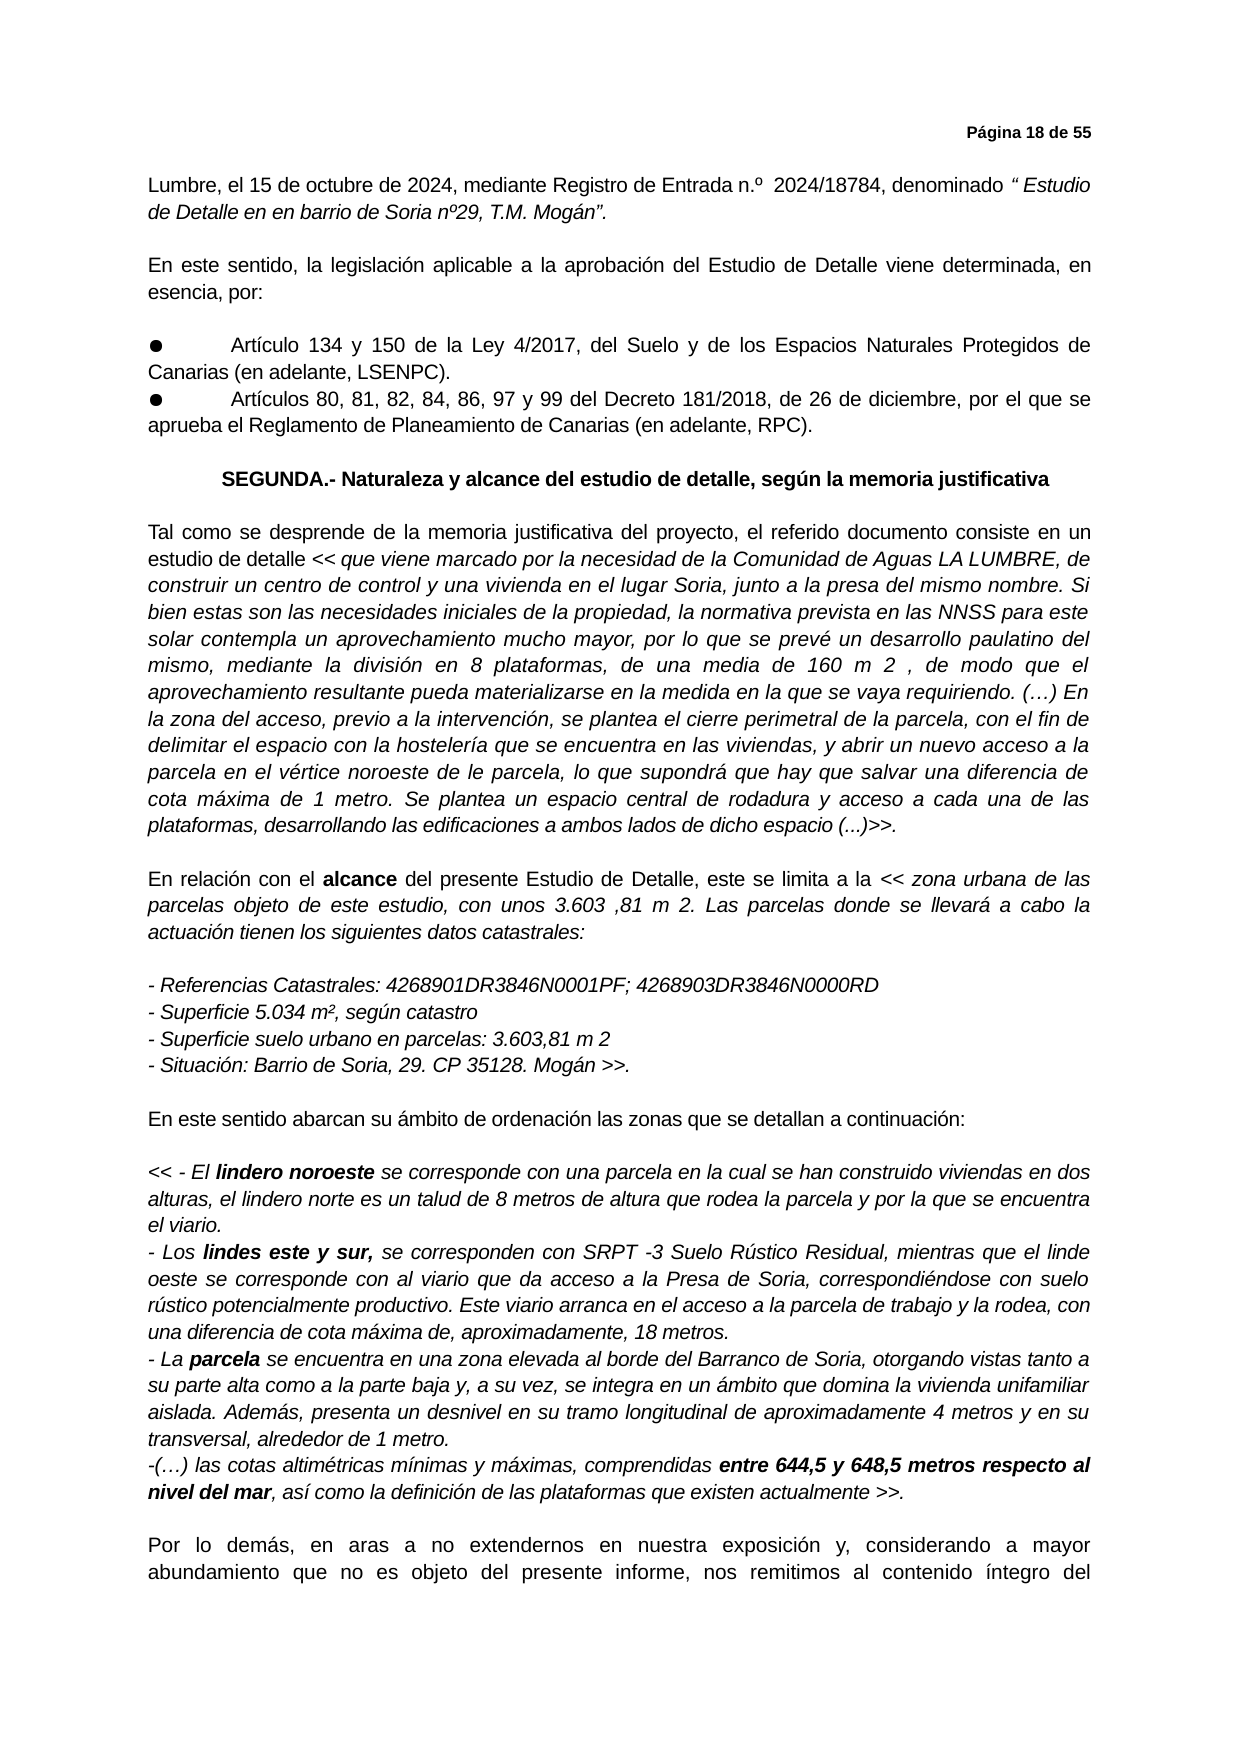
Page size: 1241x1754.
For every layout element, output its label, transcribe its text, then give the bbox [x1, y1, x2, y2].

text Por lo demás, en aras a no extendernos en nuestra exposición y, considerando a mayor abundamiento que no es objeto del presente informe, nos remitimos al contenido íntegro del [148, 1534, 1093, 1584]
list Artículos 80, 81, 82, 84, 86, 97 y 99 del Decreto 181/2018, de 26 de diciembre, por el que se aprueba el Reglamento de Planeamiento de Canarias (en adelante, RPC). [148, 387, 1093, 437]
text - Superficie 5.034 m², según catastro [148, 1001, 1093, 1024]
text - Referencias Catastrales: 4268901DR3846N0001PF; 4268903DR3846N0000RD [148, 974, 1093, 997]
list Artículo 134 y 150 de la Ley 4/2017, del Suelo y de los Espacios Naturales Protegidos de Canarias (en adelante, LSENPC). [148, 334, 1093, 384]
text En relación con el alcance del presente Estudio de Detalle, este se limita a la << zona urbana de las parcelas objeto de este estudio, con unos 3.603 ,81 m 2. Las parcelas donde se llevará a cabo la actuación tienen los siguientes datos catastrales: [148, 867, 1093, 944]
text - Los lindes este y sur, se corresponden con SRPT -3 Suelo Rústico Residual, mientras que el linde oeste se corresponde con al viario que da acceso a la Presa de Soria, correspondiéndose con suelo rústico potencialmente productivo. Este viario arranca en el acceso a la parcela de trabajo y la rodea, con una diferencia de cota máxima de, aproximadamente, 18 metros. [148, 1241, 1093, 1344]
text - Situación: Barrio de Soria, 29. CP 35128. Mogán >>. [148, 1054, 1093, 1077]
text Tal como se desprende de la memoria justificativa del proyecto, el referido documento consiste en un estudio de detalle << que viene marcado por la necesidad de la Comunidad de Aguas LA LUMBRE, de construir un centro de control y una vivienda en el lugar Soria, junto a la presa del mismo nombre. Si bien estas son las necesidades iniciales de la propiedad, la normativa prevista en las NNSS para este solar contempla un aprovechamiento mucho mayor, por lo que se prevé un desarrollo paulatino del mismo, mediante la división en 8 plataformas, de una media de 160 m 2 , de modo que el aprovechamiento resultante pueda materializarse en la medida en la que se vaya requiriendo. (…) En la zona del acceso, previo a la intervención, se plantea el cierre perimetral de la parcela, con el fin de delimitar el espacio con la hostelería que se encuentra en las viviendas, y abrir un nuevo acceso a la parcela en el vértice noroeste de le parcela, lo que supondrá que hay que salvar una diferencia de cota máxima de 1 metro. Se plantea un espacio central de rodadura y acceso a cada una de las plataformas, desarrollando las edificaciones a ambos lados de dicho espacio (...)>>. [148, 521, 1093, 837]
text SEGUNDA.- Naturaleza y alcance del estudio de detalle, según la memoria justificativa [148, 467, 1093, 491]
text - La parcela se encuentra en una zona elevada al borde del Barranco de Soria, otorgando vistas tanto a su parte alta como a la parte baja y, a su vez, se integra en un ámbito que domina la vivienda unifamiliar aislada. Además, presenta un desnivel en su tramo longitudinal de aproximadamente 4 metros y en su transversal, alrededor de 1 metro. [148, 1347, 1093, 1451]
text Lumbre, el 15 de octubre de 2024, mediante Registro de Entrada n.º 2024/18784, denominado “ Estudio de Detalle en en barrio de Soria nº29, T.M. Mogán”. [148, 174, 1093, 224]
text En este sentido, la legislación aplicable a la aprobación del Estudio de Detalle viene determinada, en esencia, por: [148, 254, 1093, 304]
text En este sentido abarcan su ámbito de ordenación las zonas que se detallan a continuación: [148, 1107, 1093, 1131]
text - Superficie suelo urbano en parcelas: 3.603,81 m 2 [148, 1027, 1093, 1051]
text << - El lindero noroeste se corresponde con una parcela en la cual se han construido viviendas en dos alturas, el lindero norte es un talud de 8 metros de altura que rodea la parcela y por la que se encuentra el viario. [148, 1161, 1093, 1237]
text -(…) las cotas altimétricas mínimas y máximas, comprendidas entre 644,5 y 648,5 metros respecto al nivel del mar, así como la definición de las plataformas que existen actualmente >>. [148, 1454, 1093, 1504]
